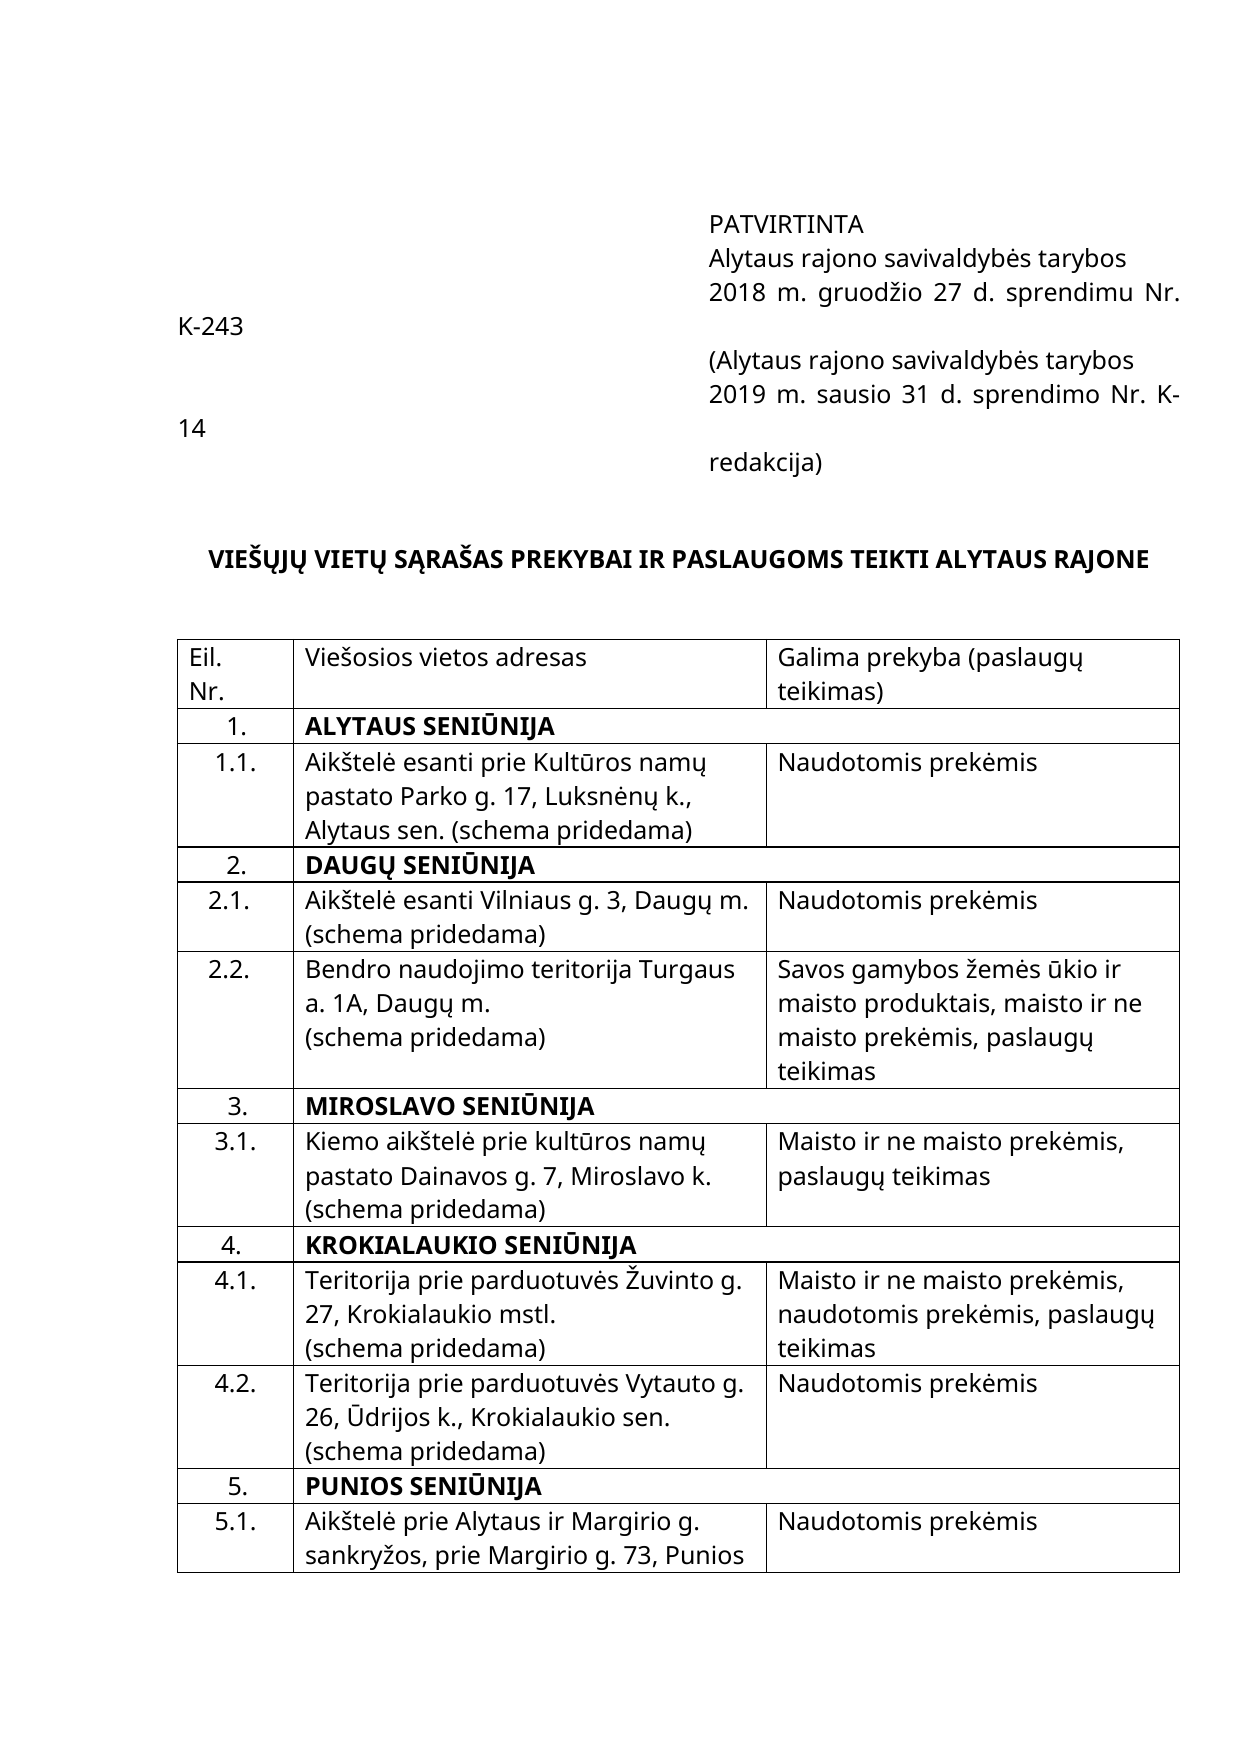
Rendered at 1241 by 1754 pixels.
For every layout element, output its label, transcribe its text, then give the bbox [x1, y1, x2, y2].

table_cell 3.1. [178, 1124, 293, 1226]
table_cell 1.1. [178, 744, 293, 846]
text Alytaus rajono savivaldybės tarybos [177, 241, 1181, 275]
text VIEŠŲJŲ VIETŲ SĄRAŠAS PREKYBAI IR PASLAUGOMS TEIKTI ALYTAUS RAJONE [177, 542, 1181, 576]
table_cell Aikštelė esanti prie Kultūros namų pastato Parko g. 17, Luksnėnų k., Alytaus sen. (schema pridedama) [294, 744, 766, 846]
table_cell DAUGŲ SENIŪNIJA [294, 848, 1179, 881]
table_cell MIROSLAVO SENIŪNIJA [294, 1089, 1179, 1123]
table_cell Teritorija prie parduotuvės Žuvinto g. 27, Krokialaukio mstl. (schema pridedama) [294, 1263, 766, 1364]
table_cell ALYTAUS SENIŪNIJA [294, 709, 1179, 743]
text PATVIRTINTA [177, 207, 1181, 241]
table_cell Aikštelė esanti Vilniaus g. 3, Daugų m. (schema pridedama) [294, 883, 766, 951]
table_cell 1. [178, 709, 293, 743]
table_cell KROKIALAUKIO SENIŪNIJA [294, 1227, 1179, 1261]
table_cell Kiemo aikštelė prie kultūros namų pastato Dainavos g. 7, Miroslavo k. (schema pridedama) [294, 1124, 766, 1226]
table_cell 2. [178, 848, 293, 881]
table_cell Bendro naudojimo teritorija Turgaus a. 1A, Daugų m. (schema pridedama) [294, 952, 766, 1088]
table_cell Aikštelė prie Alytaus ir Margirio g. sankryžos, prie Margirio g. 73, Punios [294, 1504, 766, 1572]
table_cell 4.2. [178, 1366, 293, 1468]
text redakcija) [177, 445, 1181, 479]
table_cell Naudotomis prekėmis [767, 1366, 1179, 1468]
table_cell PUNIOS SENIŪNIJA [294, 1469, 1179, 1503]
table_header Viešosios vietos adresas [294, 640, 766, 708]
table_cell Maisto ir ne maisto prekėmis, naudotomis prekėmis, paslaugų teikimas [767, 1263, 1179, 1364]
text 2019 m. sausio 31 d. sprendimo Nr. K-14 [177, 377, 1181, 445]
table_cell Naudotomis prekėmis [767, 883, 1179, 951]
table_cell 3. [178, 1089, 293, 1123]
table_cell Naudotomis prekėmis [767, 744, 1179, 846]
table_cell Teritorija prie parduotuvės Vytauto g. 26, Ūdrijos k., Krokialaukio sen. (schema pridedama) [294, 1366, 766, 1468]
table_cell 5.1. [178, 1504, 293, 1572]
table_cell Naudotomis prekėmis [767, 1504, 1179, 1572]
table_header Eil. Nr. [178, 640, 293, 708]
table_cell Maisto ir ne maisto prekėmis, paslaugų teikimas [767, 1124, 1179, 1226]
table_cell 2.1. [178, 883, 293, 951]
table_cell 4.1. [178, 1263, 293, 1364]
table_header Galima prekyba (paslaugų teikimas) [767, 640, 1179, 708]
text (Alytaus rajono savivaldybės tarybos [177, 343, 1181, 377]
table_cell 5. [178, 1469, 293, 1503]
table_cell 4. [178, 1227, 293, 1261]
table_cell Savos gamybos žemės ūkio ir maisto produktais, maisto ir ne maisto prekėmis, paslaugų teikimas [767, 952, 1179, 1088]
table_cell 2.2. [178, 952, 293, 1088]
text 2018 m. gruodžio 27 d. sprendimu Nr. K-243 [177, 275, 1181, 343]
